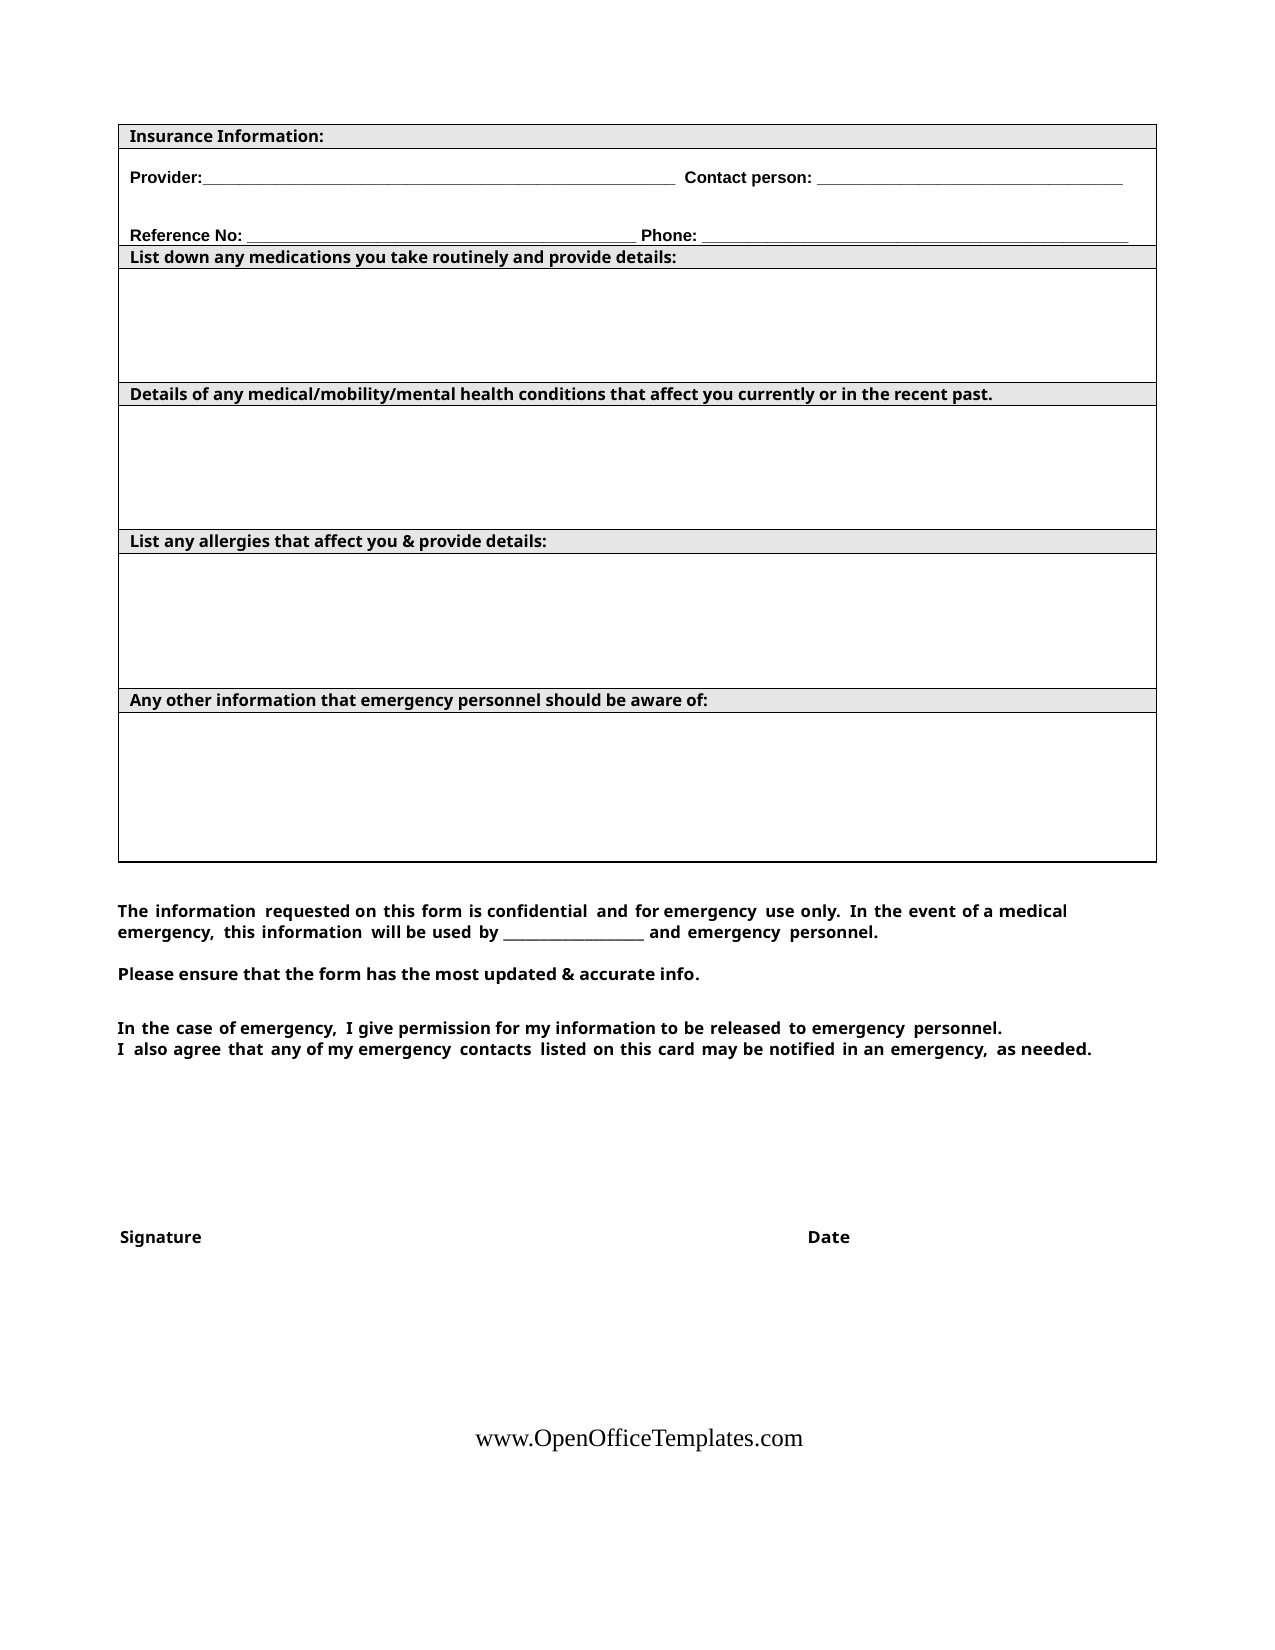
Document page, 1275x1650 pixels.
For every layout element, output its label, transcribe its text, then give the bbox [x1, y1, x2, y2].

table_cell [119, 269, 1156, 382]
text The information requested on this form is confidential and for emergency use only. In the event of a medical emergency, this information will be used by ___________________ and emergency personnel. [117, 900, 1168, 942]
table_cell Provider:___________________________________________________ Contact person: _________________________________ Reference No: __________________________________________ Phone: ______________________________________________ [119, 149, 1156, 244]
table_cell Details of any medical/mobility/mental health conditions that affect you currently or in the recent past. [119, 383, 1156, 405]
table_cell List any allergies that affect you & provide details: [119, 530, 1156, 553]
table_cell [119, 554, 1156, 688]
table_cell List down any medications you take routinely and provide details: [119, 246, 1156, 268]
table_header Insurance Information: [119, 125, 1156, 148]
text Signature Date [120, 1066, 1172, 1248]
table_cell Any other information that emergency personnel should be aware of: [119, 689, 1156, 712]
text Please ensure that the form has the most updated & accurate info. [117, 963, 1168, 984]
table_cell [119, 406, 1156, 529]
text In the case of emergency, I give permission for my information to be released to emergency personnel. I also agree that any of my emergency contacts listed on this card may be notified in an emergency, as needed. [117, 997, 1168, 1060]
table_cell [119, 713, 1156, 861]
text www.OpenOfficeTemplates.com [153, 1423, 1124, 1451]
